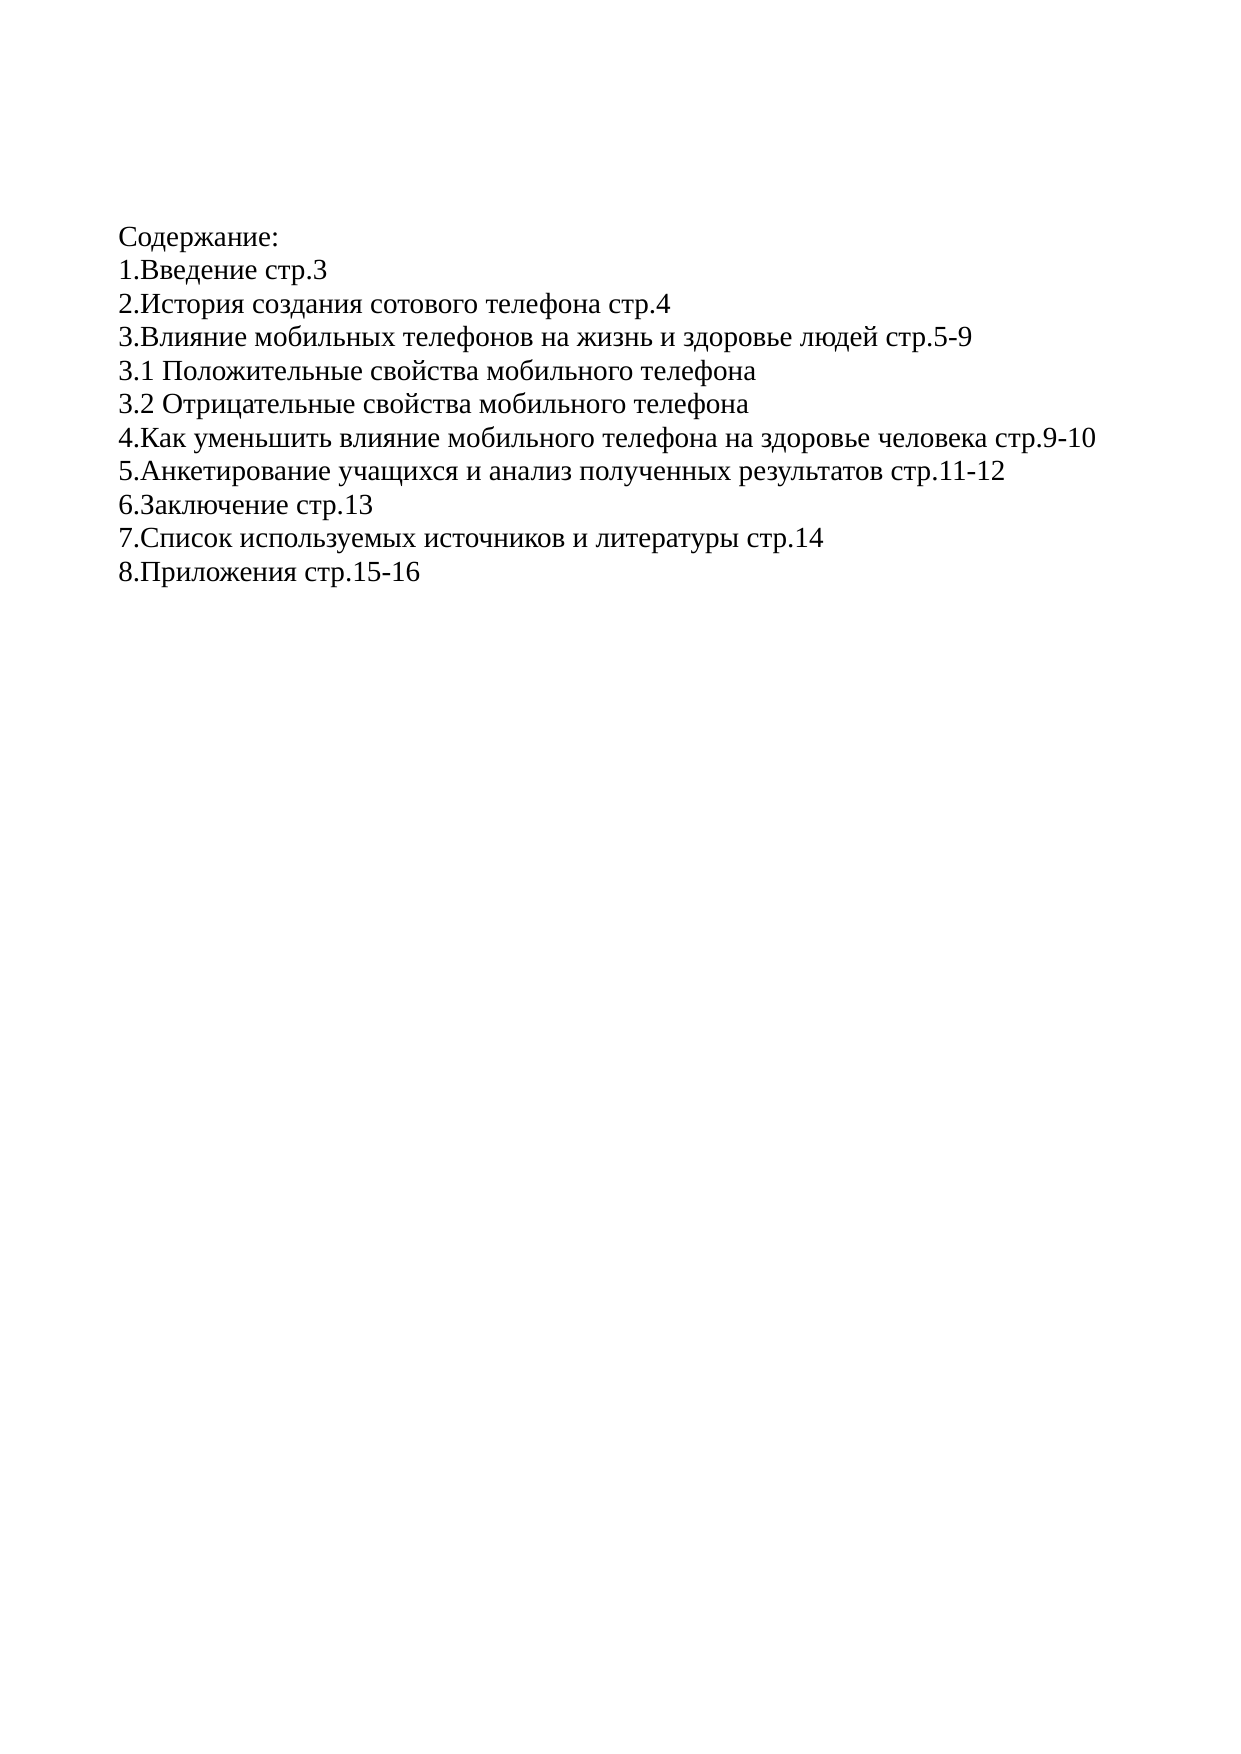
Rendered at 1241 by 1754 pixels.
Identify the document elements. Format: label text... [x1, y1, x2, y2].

text 7.Список используемых источников и литературы стр.14 [118, 521, 1122, 554]
text 4.Как уменьшить влияние мобильного телефона на здоровье человека стр.9-10 [118, 420, 1122, 453]
text 8.Приложения стр.15-16 [118, 554, 1122, 588]
text 1.Введение стр.3 [118, 252, 1122, 286]
text 2.История создания сотового телефона стр.4 [118, 286, 1122, 319]
text 3.Влияние мобильных телефонов на жизнь и здоровье людей стр.5-9 [118, 319, 1122, 353]
text 3.2 Отрицательные свойства мобильного телефона [118, 386, 1122, 420]
text 6.Заключение стр.13 [118, 487, 1122, 521]
text 5.Анкетирование учащихся и анализ полученных результатов стр.11-12 [118, 453, 1122, 487]
text 3.1 Положительные свойства мобильного телефона [118, 353, 1122, 386]
text Содержание: [118, 219, 1122, 252]
